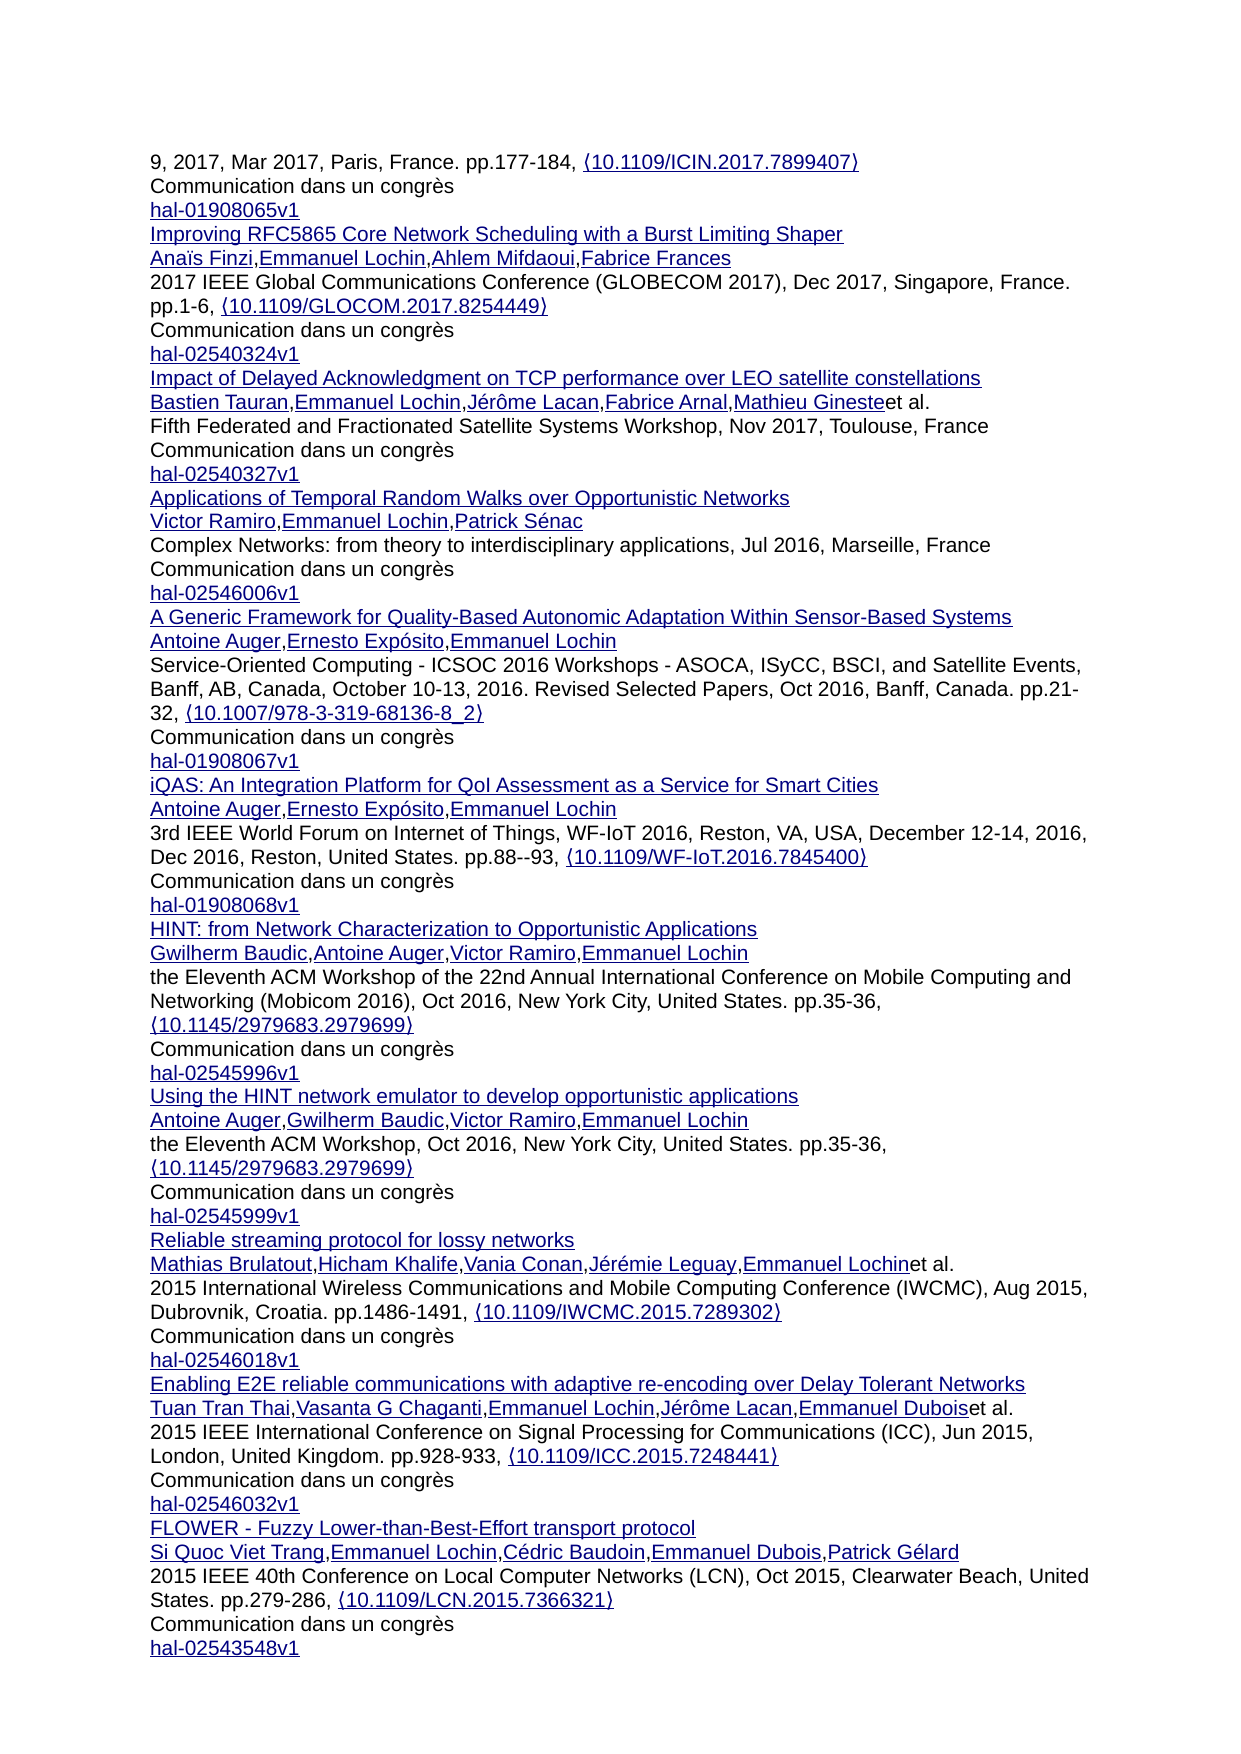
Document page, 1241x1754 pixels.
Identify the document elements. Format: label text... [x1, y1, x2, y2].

table_cell 9, 2017, Mar 2017, Paris, France. pp.177-184, ⟨10.1109/ICIN.2017.7899407⟩ Communication dans un congrès hal-01908065v1 [150, 150, 1090, 222]
table_cell Using the HINT network emulator to develop opportunistic applications Antoine Auger,Gwilherm Baudic,Victor Ramiro,Emmanuel Lochin the Eleventh ACM Workshop, Oct 2016, New York City, United States. pp.35-36, ⟨10.1145/2979683.2979699⟩ Communication dans un congrès hal-02545999v1 [150, 1084, 1090, 1228]
table_cell Reliable streaming protocol for lossy networks Mathias Brulatout,Hicham Khalife,Vania Conan,Jérémie Leguay,Emmanuel Lochinet al. 2015 International Wireless Communications and Mobile Computing Conference (IWCMC), Aug 2015, Dubrovnik, Croatia. pp.1486-1491, ⟨10.1109/IWCMC.2015.7289302⟩ Communication dans un congrès hal-02546018v1 [150, 1228, 1090, 1372]
table_cell iQAS: An Integration Platform for QoI Assessment as a Service for Smart Cities Antoine Auger,Ernesto Expósito,Emmanuel Lochin 3rd IEEE World Forum on Internet of Things, WF-IoT 2016, Reston, VA, USA, December 12-14, 2016, Dec 2016, Reston, United States. pp.88--93, ⟨10.1109/WF-IoT.2016.7845400⟩ Communication dans un congrès hal-01908068v1 [150, 773, 1090, 917]
table_cell Enabling E2E reliable communications with adaptive re-encoding over Delay Tolerant Networks Tuan Tran Thai,Vasanta G Chaganti,Emmanuel Lochin,Jérôme Lacan,Emmanuel Duboiset al. 2015 IEEE International Conference on Signal Processing for Communications (ICC), Jun 2015, London, United Kingdom. pp.928-933, ⟨10.1109/ICC.2015.7248441⟩ Communication dans un congrès hal-02546032v1 [150, 1372, 1090, 1516]
table_cell A Generic Framework for Quality-Based Autonomic Adaptation Within Sensor-Based Systems Antoine Auger,Ernesto Expósito,Emmanuel Lochin Service-Oriented Computing - ICSOC 2016 Workshops - ASOCA, ISyCC, BSCI, and Satellite Events, Banff, AB, Canada, October 10-13, 2016. Revised Selected Papers, Oct 2016, Banff, Canada. pp.21-32, ⟨10.1007/978-3-319-68136-8_2⟩ Communication dans un congrès hal-01908067v1 [150, 605, 1090, 773]
table_cell Impact of Delayed Acknowledgment on TCP performance over LEO satellite constellations Bastien Tauran,Emmanuel Lochin,Jérôme Lacan,Fabrice Arnal,Mathieu Ginesteet al. Fifth Federated and Fractionated Satellite Systems Workshop, Nov 2017, Toulouse, France Communication dans un congrès hal-02540327v1 [150, 366, 1090, 485]
table_cell Applications of Temporal Random Walks over Opportunistic Networks Victor Ramiro,Emmanuel Lochin,Patrick Sénac Complex Networks: from theory to interdisciplinary applications, Jul 2016, Marseille, France Communication dans un congrès hal-02546006v1 [150, 485, 1090, 605]
table_cell HINT: from Network Characterization to Opportunistic Applications Gwilherm Baudic,Antoine Auger,Victor Ramiro,Emmanuel Lochin the Eleventh ACM Workshop of the 22nd Annual International Conference on Mobile Computing and Networking (Mobicom 2016), Oct 2016, New York City, United States. pp.35-36, ⟨10.1145/2979683.2979699⟩ Communication dans un congrès hal-02545996v1 [150, 917, 1090, 1084]
table_cell Improving RFC5865 Core Network Scheduling with a Burst Limiting Shaper Anaïs Finzi,Emmanuel Lochin,Ahlem Mifdaoui,Fabrice Frances 2017 IEEE Global Communications Conference (GLOBECOM 2017), Dec 2017, Singapore, France. pp.1-6, ⟨10.1109/GLOCOM.2017.8254449⟩ Communication dans un congrès hal-02540324v1 [150, 222, 1090, 366]
table_cell FLOWER - Fuzzy Lower-than-Best-Effort transport protocol Si Quoc Viet Trang,Emmanuel Lochin,Cédric Baudoin,Emmanuel Dubois,Patrick Gélard 2015 IEEE 40th Conference on Local Computer Networks (LCN), Oct 2015, Clearwater Beach, United States. pp.279-286, ⟨10.1109/LCN.2015.7366321⟩ Communication dans un congrès hal-02543548v1 [150, 1516, 1090, 1659]
